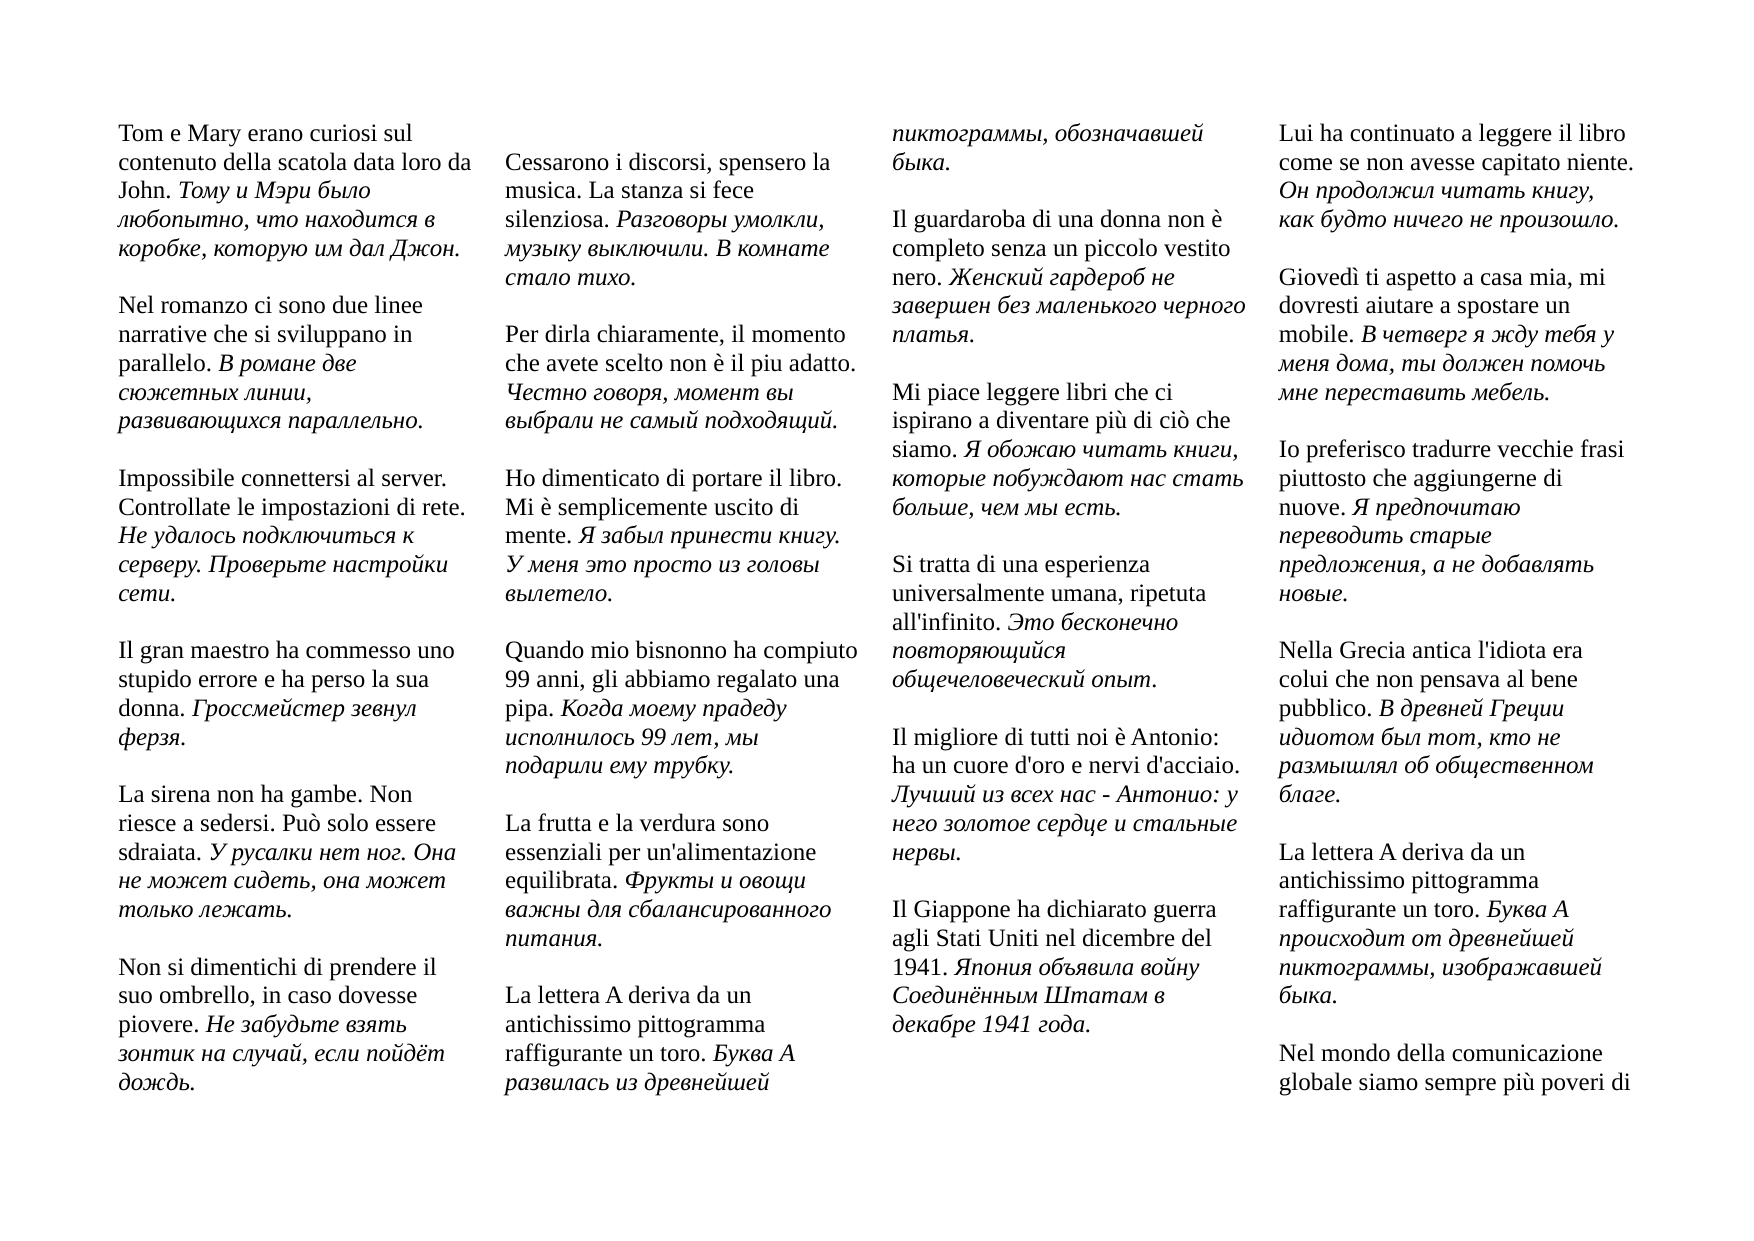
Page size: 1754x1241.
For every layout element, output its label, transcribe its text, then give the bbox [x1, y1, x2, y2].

text Si tratta di una esperienza universalmente umana, ripetuta all'infinito. Это бесконечно повторяющийся общечеловеческий опыт. [892, 549, 1249, 693]
text La lettera A deriva da un antichissimo pittogramma raffigurante un toro. Буква А развилась из древнейшей [505, 981, 862, 1096]
text Nel romanzo ci sono due linee narrative che si sviluppano in parallelo. В романе две сюжетных линии, развивающихся параллельно. [118, 291, 475, 434]
text La sirena non ha gambe. Non riesce a sedersi. Può solo essere sdraiata. У русалки нет ног. Она не может сидеть, она может только лежать. [118, 779, 475, 923]
text Lui ha continuato a leggere il libro come se non avesse capitato niente. Он продолжил читать книгу, как будто ничего не произошло. [1279, 118, 1636, 233]
text Il gran maestro ha commesso uno stupido errore e ha perso la sua donna. Гроссмейстер зевнул ферзя. [118, 636, 475, 751]
text Giovedì ti aspetto a casa mia, mi dovresti aiutare a spostare un mobile. В четверг я жду тебя у меня дома, ты должен помочь мне переставить мебель. [1279, 262, 1636, 406]
text Il Giappone ha dichiarato guerra agli Stati Uniti nel dicembre del 1941. Япония объявила войну Соединённым Штатам в декабре 1941 года. [892, 894, 1249, 1038]
text La frutta e la verdura sono essenziali per un'alimentazione equilibrata. Фрукты и овощи важны для сбалансированного питания. [505, 808, 862, 952]
text Non si dimentichi di prendere il suo ombrello, in caso dovesse piovere. Не забудьте взять зонтик на случай, если пойдёт дождь. [118, 952, 475, 1096]
text La lettera A deriva da un antichissimo pittogramma raffigurante un toro. Буква А происходит от древнейшей пиктограммы, изображавшей быка. [1279, 837, 1636, 1009]
text Per dirla chiaramente, il momento che avete scelto non è il piu adatto. Честно говоря, момент вы выбрали не самый подходящий. [505, 319, 862, 434]
text пиктограммы, обозначавшей быка. [892, 118, 1249, 176]
text Mi piace leggere libri che ci ispirano a diventare più di ciò che siamo. Я обожаю читать книги, которые побуждают нас стать больше, чем мы есть. [892, 377, 1249, 521]
text Il migliore di tutti noi è Antonio: ha un cuore d'oro e nervi d'acciaio. Лучший из всех нас - Антонио: у него золотое сердце и стальные нервы. [892, 722, 1249, 866]
text Quando mio bisnonno ha compiuto 99 anni, gli abbiamo regalato una pipa. Когда моему прадеду исполнилось 99 лет, мы подарили ему трубку. [505, 636, 862, 779]
text Tom e Mary erano curiosi sul contenuto della scatola data loro da John. Тому и Мэри было любопытно, что находится в коробке, которую им дал Джон. [118, 118, 475, 262]
text Io preferisco tradurre vecchie frasi piuttosto che aggiungerne di nuove. Я предпочитаю переводить старые предложения, а не добавлять новые. [1279, 434, 1636, 607]
text Ho dimenticato di portare il libro. Mi è semplicemente uscito di mente. Я забыл принести книгу. У меня это просто из головы вылетело. [505, 463, 862, 607]
text Impossibile connettersi al server. Controllate le impostazioni di rete. Не удалось подключиться к серверу. Проверьте настройки сети. [118, 463, 475, 607]
text Il guardaroba di una donna non è completo senza un piccolo vestito nero. Женский гардероб не завершен без маленького черного платья. [892, 204, 1249, 348]
text Nella Grecia antica l'idiota era colui che non pensava al bene pubblico. В древней Греции идиотом был тот, кто не размышлял об общественном благе. [1279, 636, 1636, 808]
text Cessarono i discorsi, spensero la musica. La stanza si fece silenziosa. Разговоры умолкли, музыку выключили. В комнате стало тихо. [505, 147, 862, 291]
text Nel mondo della comunicazione globale siamo sempre più poveri di [1279, 1038, 1636, 1096]
